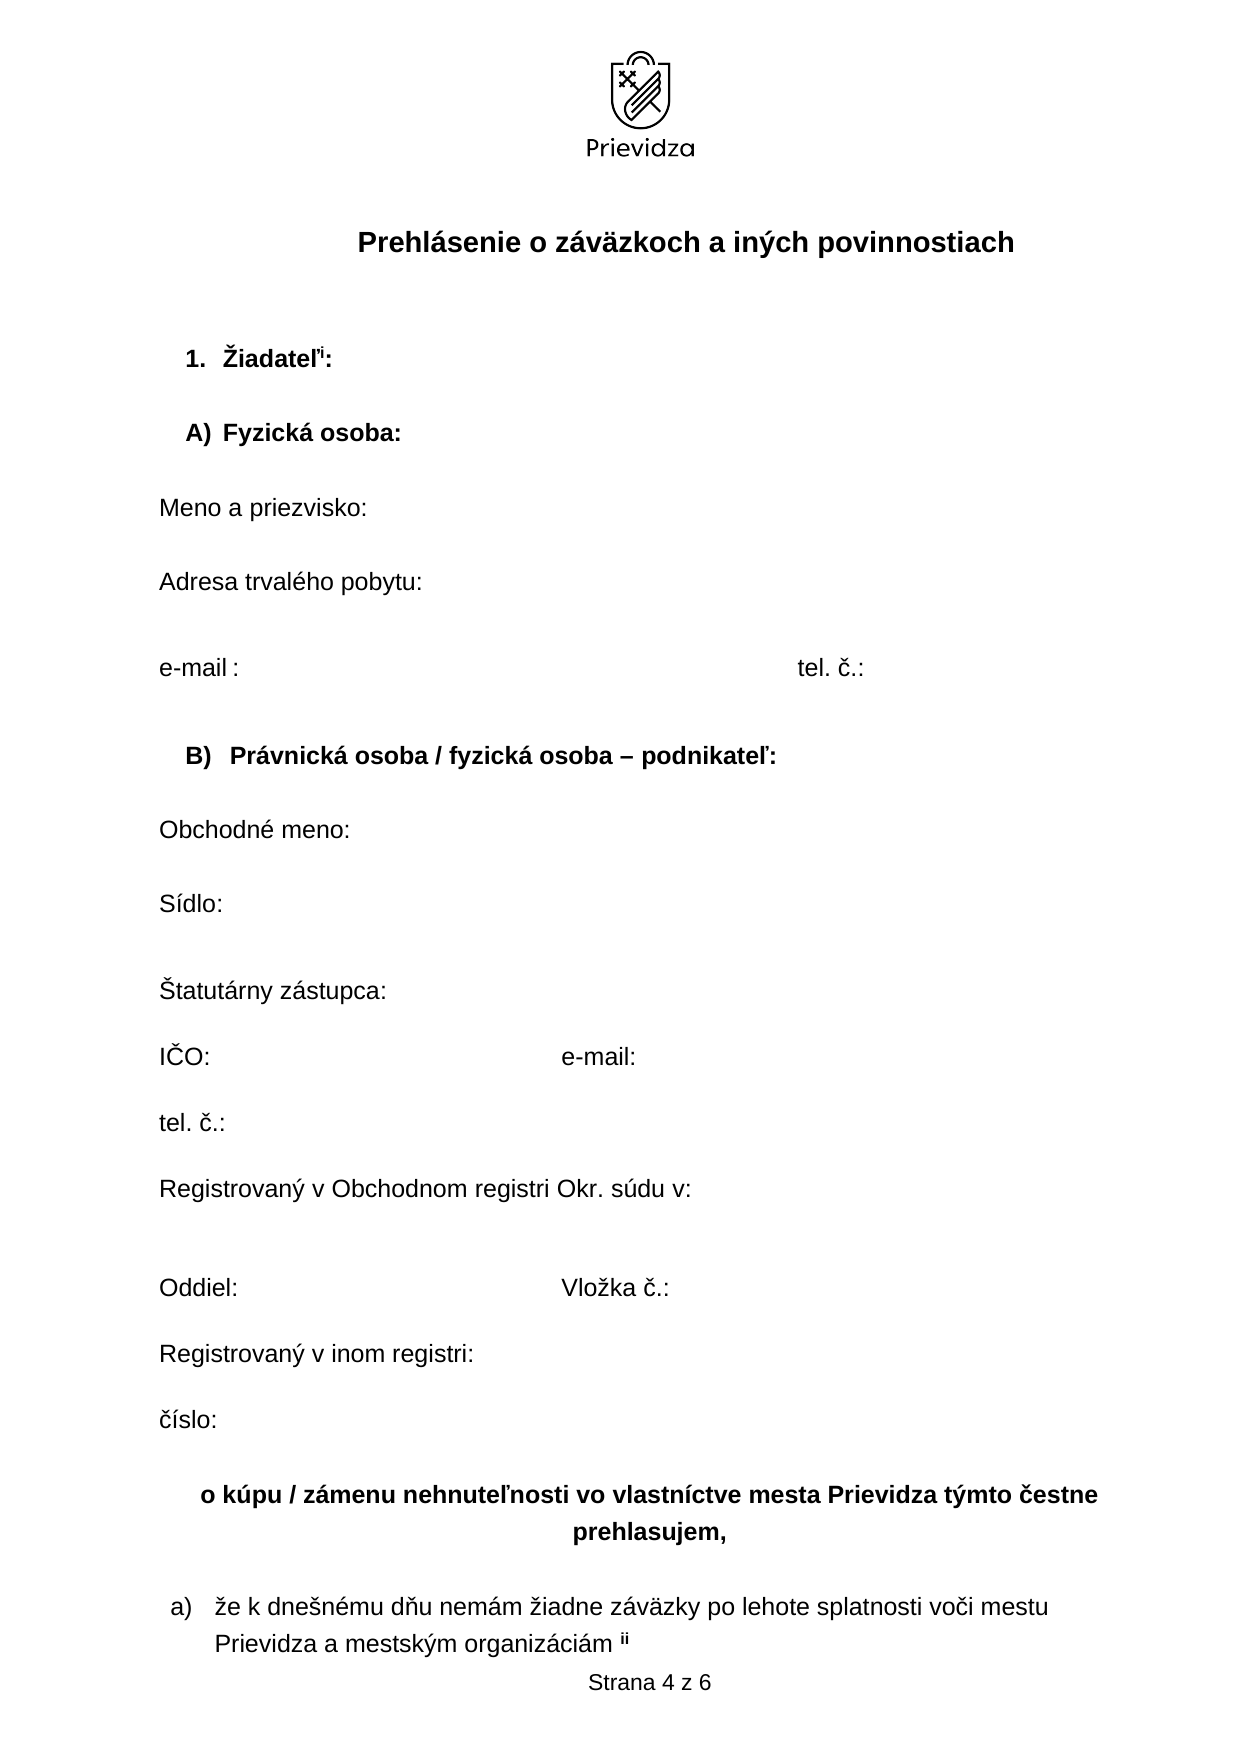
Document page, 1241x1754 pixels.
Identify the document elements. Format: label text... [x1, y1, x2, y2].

text Štatutárny zástupca: [159, 976, 1152, 1005]
text tel. č.: [159, 1108, 1152, 1137]
text Sídlo: [159, 889, 1152, 918]
subtitle Prehlásenie o záväzkoch a iných povinnostiach [148, 225, 1152, 258]
list že k dnešnému dňu nemám žiadne záväzky po lehote splatnosti voči mestu Prievidza a mestským organizáciám [170, 1592, 1152, 1658]
text IČO: e-mail: [159, 1042, 1152, 1071]
text číslo: [159, 1405, 1152, 1434]
text Registrovaný v Obchodnom registri Okr. súdu v: [159, 1174, 1152, 1203]
text Registrovaný v inom registri: [159, 1339, 1152, 1368]
list Právnická osoba / fyzická osoba – podnikateľ: [185, 741, 1152, 769]
list Fyzická osoba: [185, 418, 1152, 447]
text Oddiel: Vložka č.: [159, 1273, 1152, 1302]
text o kúpu / zámenu nehnuteľnosti vo vlastníctve mesta Prievidza týmto čestne prehlasujem, [148, 1480, 1152, 1546]
text Obchodné meno: [159, 815, 1152, 844]
text Adresa trvalého pobytu: [159, 567, 1152, 596]
list Žiadateľ: [185, 343, 1152, 372]
text Meno a priezvisko: [159, 493, 1152, 521]
text e-mail : tel. č.: [159, 653, 1152, 682]
